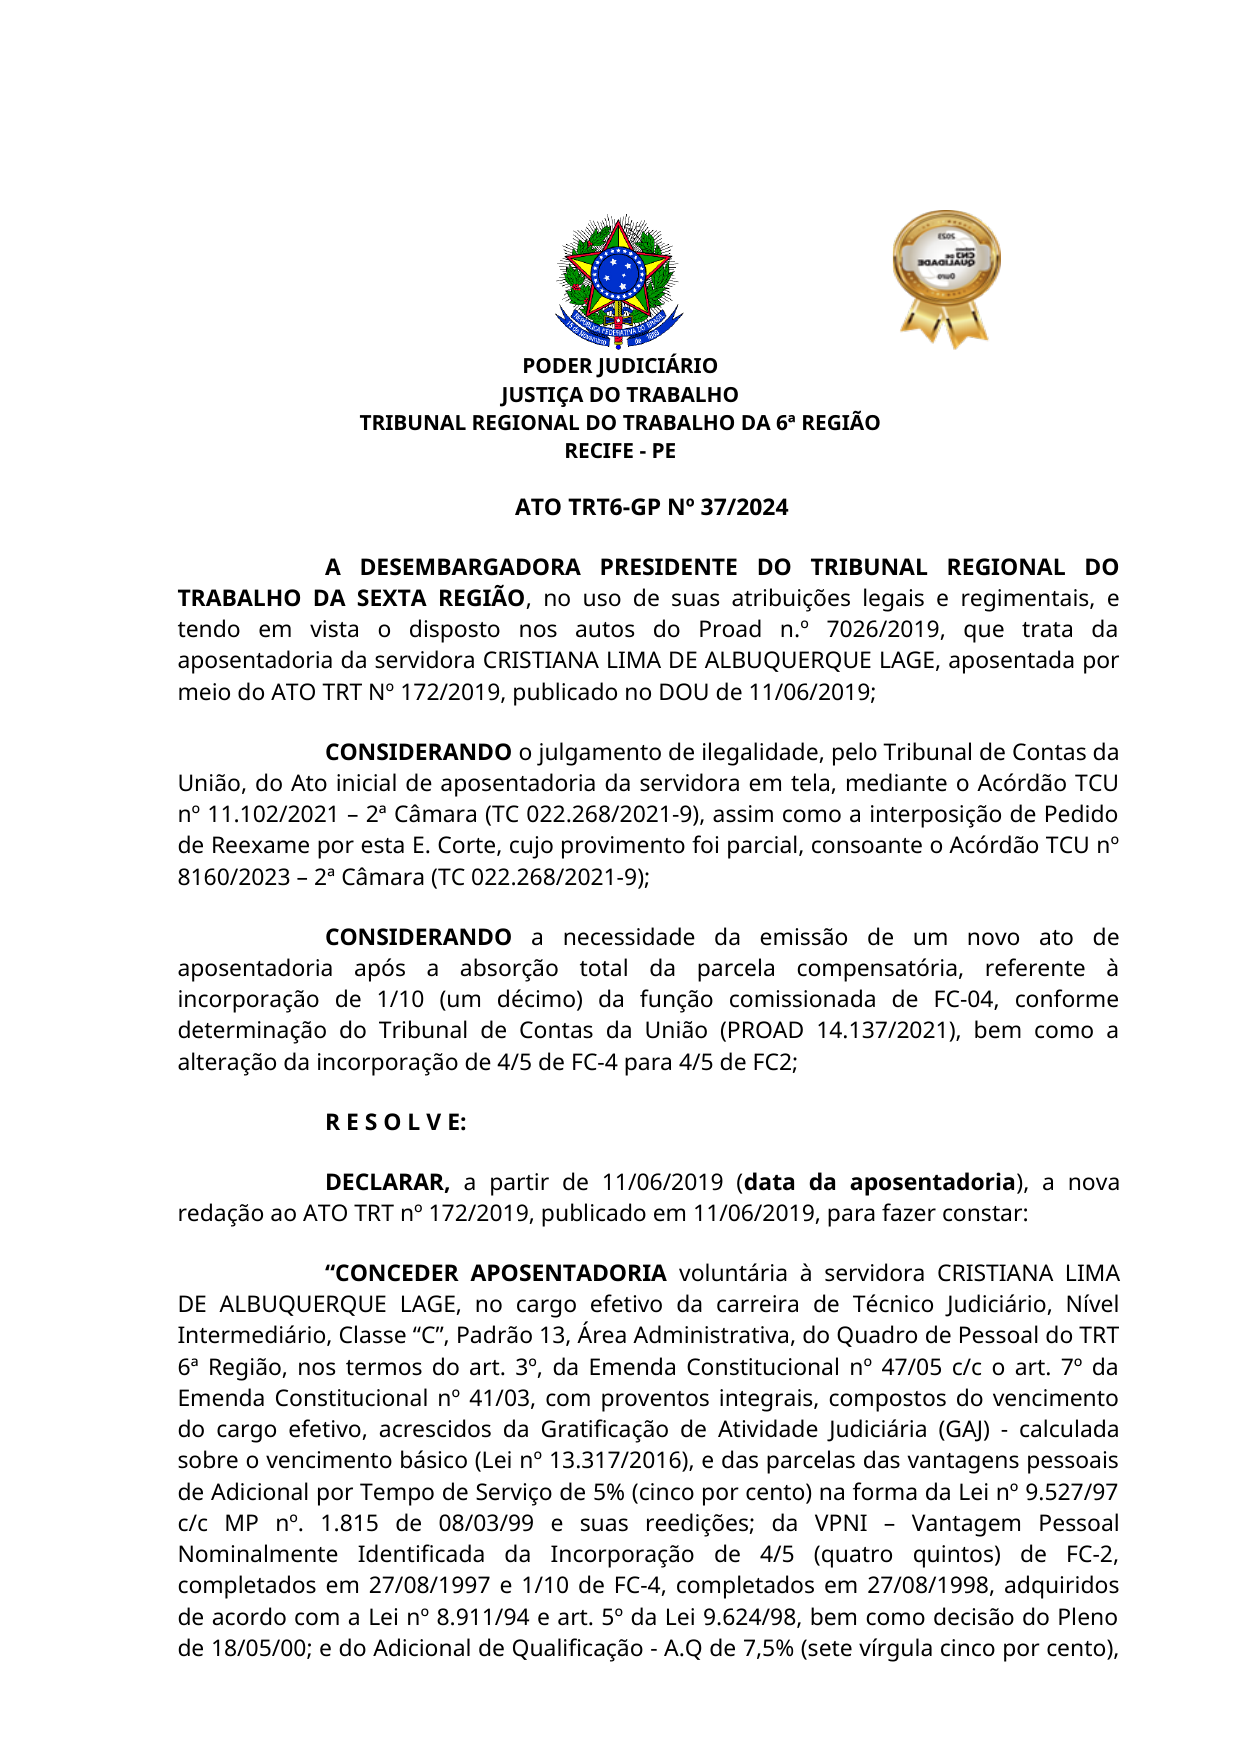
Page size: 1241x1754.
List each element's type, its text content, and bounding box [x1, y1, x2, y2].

text ATO TRT6-GP Nº 37/2024 [177, 491, 1120, 522]
text R E S O L V E: [177, 1106, 1120, 1137]
text A DESEMBARGADORA PRESIDENTE DO TRIBUNAL REGIONAL DO TRABALHO DA SEXTA REGIÃO, no uso de suas atribuições legais e regimentais, e tendo em vista o disposto nos autos do Proad n.º 7026/2019, que trata da aposentadoria da servidora CRISTIANA LIMA DE ALBUQUERQUE LAGE, aposentada por meio do ATO TRT Nº 172/2019, publicado no DOU de 11/06/2019; [177, 551, 1120, 707]
text CONSIDERANDO o julgamento de ilegalidade, pelo Tribunal de Contas da União, do Ato inicial de aposentadoria da servidora em tela, mediante o Acórdão TCU nº 11.102/2021 – 2ª Câmara (TC 022.268/2021-9), assim como a interposição de Pedido de Reexame por esta E. Corte, cujo provimento foi parcial, consoante o Acórdão TCU nº 8160/2023 – 2ª Câmara (TC 022.268/2021-9); [177, 736, 1120, 892]
text DECLARAR, a partir de 11/06/2019 (data da aposentadoria), a nova redação ao ATO TRT nº 172/2019, publicado em 11/06/2019, para fazer constar: [177, 1166, 1120, 1228]
text CONSIDERANDO a necessidade da emissão de um novo ato de aposentadoria após a absorção total da parcela compensatória, referente à incorporação de 1/10 (um décimo) da função comissionada de FC-04, conforme determinação do Tribunal de Contas da União (PROAD 14.137/2021), bem como a alteração da incorporação de 4/5 de FC-4 para 4/5 de FC2; [177, 921, 1120, 1077]
text “CONCEDER APOSENTADORIA voluntária à servidora CRISTIANA LIMA DE ALBUQUERQUE LAGE, no cargo efetivo da carreira de Técnico Judiciário, Nível Intermediário, Classe “C”, Padrão 13, Área Administrativa, do Quadro de Pessoal do TRT 6ª Região, nos termos do art. 3º, da Emenda Constitucional nº 47/05 c/c o art. 7º da Emenda Constitucional nº 41/03, com proventos integrais, compostos do vencimento do cargo efetivo, acrescidos da Gratificação de Atividade Judiciária (GAJ) - calculada sobre o vencimento básico (Lei nº 13.317/2016), e das parcelas das vantagens pessoais de Adicional por Tempo de Serviço de 5% (cinco por cento) na forma da Lei nº 9.527/97 c/c MP nº. 1.815 de 08/03/99 e suas reedições; da VPNI – Vantagem Pessoal Nominalmente Identificada da Incorporação de 4/5 (quatro quintos) de FC-2, completados em 27/08/1997 e 1/10 de FC-4, completados em 27/08/1998, adquiridos de acordo com a Lei nº 8.911/94 e art. 5º da Lei 9.624/98, bem como decisão do Pleno de 18/05/00; e do Adicional de Qualificação - A.Q de 7,5% (sete vírgula cinco por cento), [177, 1257, 1120, 1663]
